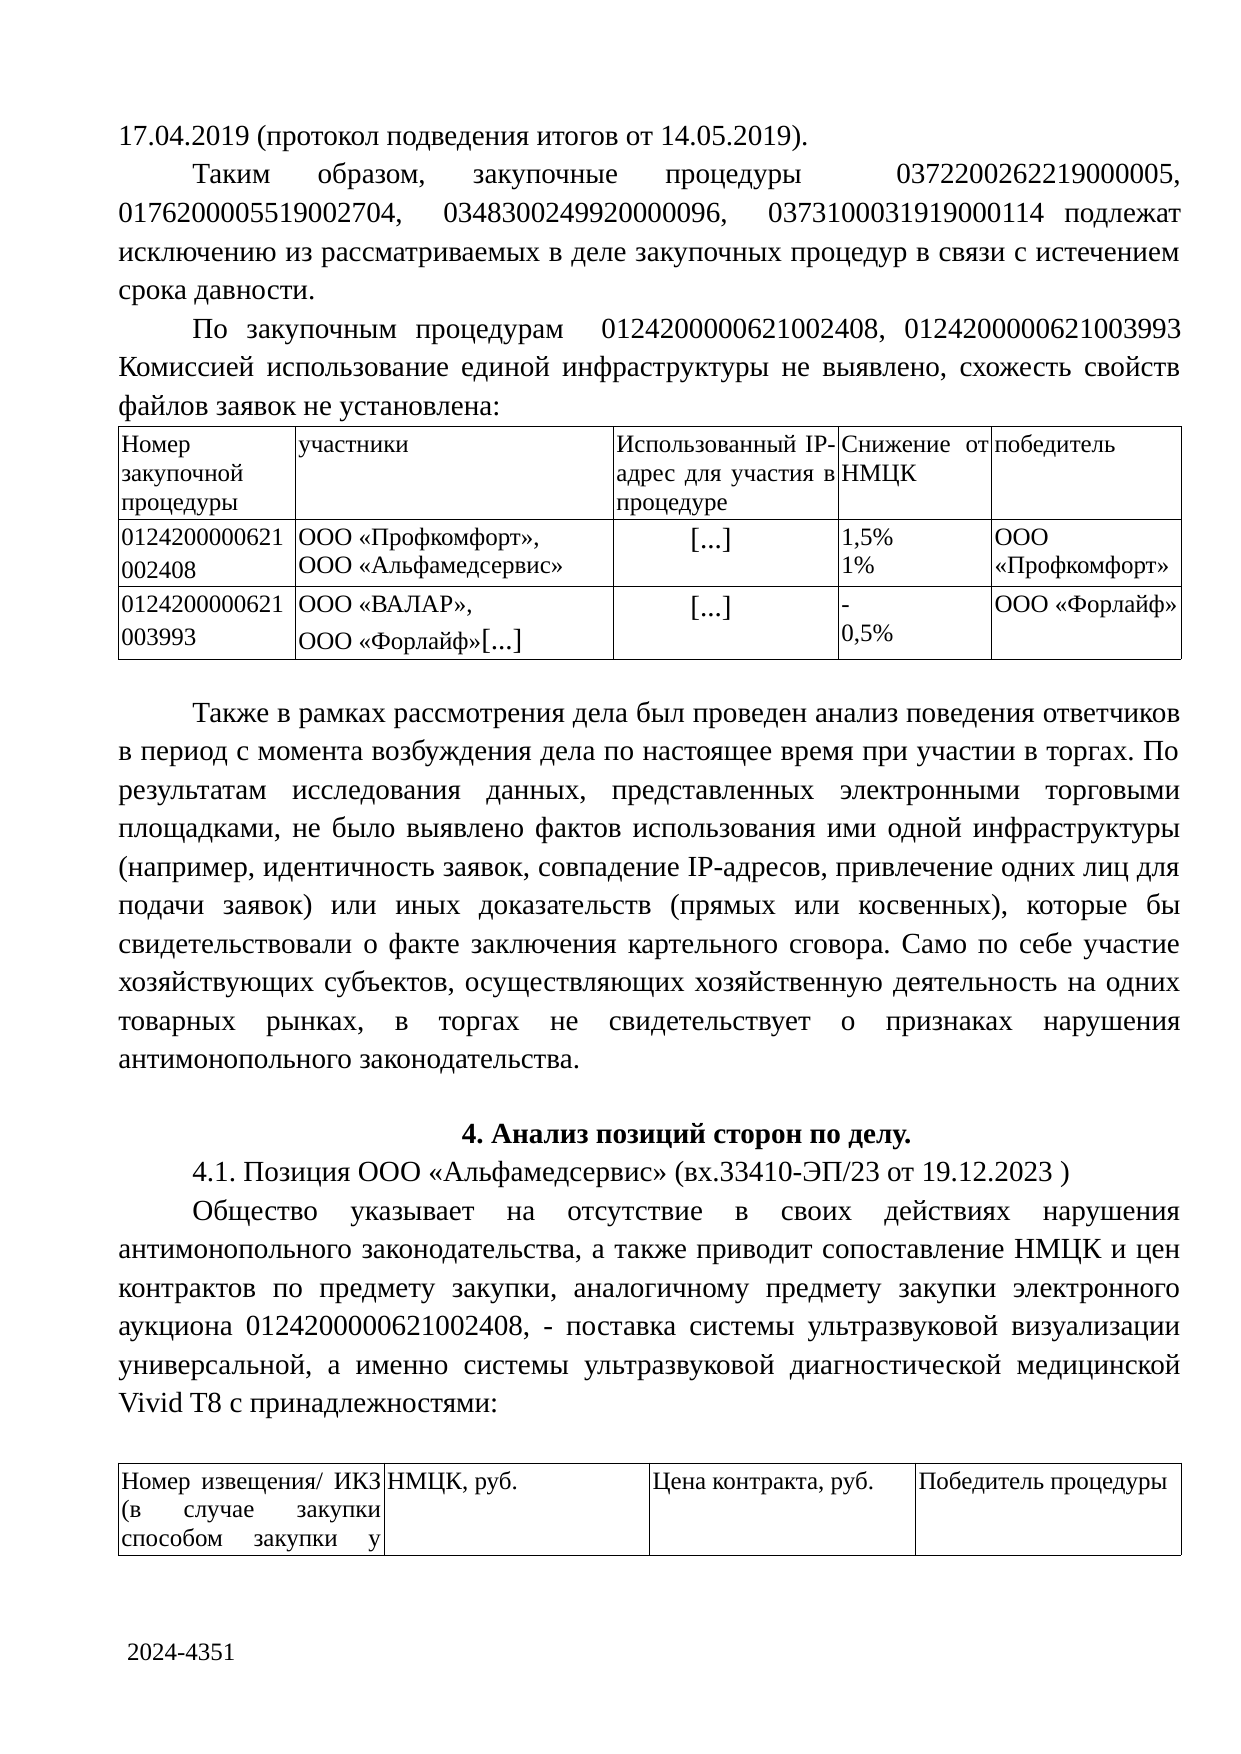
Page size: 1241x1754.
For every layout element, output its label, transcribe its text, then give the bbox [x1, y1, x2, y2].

table_cell 1,5% 1% [839, 520, 991, 586]
table_cell [...] [614, 587, 838, 659]
text Таким образом, закупочные процедуры 0372200262219000005, 0176200005519002704, 0348300249920000096, 0373100031919000114 подлежат исключению из рассматриваемых в деле закупочных процедур в связи с истечением срока давности. [118, 157, 1181, 306]
table_header победитель [992, 427, 1181, 519]
table_cell 0124200000621003993 [119, 587, 295, 659]
table_header Номер извещения/ ИКЗ (в случае закупки способом закупки у [119, 1464, 384, 1555]
table_header Победитель процедуры [916, 1464, 1181, 1555]
table_header Использованный IP-адрес для участия в процедуре [614, 427, 838, 519]
table_cell ООО «Форлайф» [992, 587, 1181, 659]
table_cell [...] [614, 520, 838, 586]
text Общество указывает на отсутствие в своих действиях нарушения антимонопольного законодательства, а также приводит сопоставление НМЦК и цен контрактов по предмету закупки, аналогичному предмету закупки электронного аукциона 0124200000621002408, - поставка системы ультразвуковой визуализации универсальной, а именно системы ультразвуковой диагностической медицинской Vivid T8 с принадлежностями: [118, 1193, 1181, 1419]
table_header НМЦК, руб. [385, 1464, 649, 1555]
table_header Номер закупочной процедуры [119, 427, 295, 519]
table_cell - 0,5% [839, 587, 991, 659]
table_cell ООО «Профкомфорт», ООО «Альфамедсервис» [296, 520, 613, 586]
text 17.04.2019 (протокол подведения итогов от 14.05.2019). [118, 118, 1181, 152]
text 4.1. Позиция ООО «Альфамедсервис» (вх.33410-ЭП/23 от 19.12.2023 ) [118, 1154, 1181, 1188]
table_cell ООО «Профкомфорт» [992, 520, 1181, 586]
text По закупочным процедурам 0124200000621002408, 0124200000621003993 Комиссией использование единой инфраструктуры не выявлено, схожесть свойств файлов заявок не установлена: [118, 311, 1181, 421]
table_cell 0124200000621002408 [119, 520, 295, 586]
text Также в рамках рассмотрения дела был проведен анализ поведения ответчиков в период с момента возбуждения дела по настоящее время при участии в торгах. По результатам исследования данных, представленных электронными торговыми площадками, не было выявлено фактов использования ими одной инфраструктуры (например, идентичность заявок, совпадение IP-адресов, привлечение одних лиц для подачи заявок) или иных доказательств (прямых или косвенных), которые бы свидетельствовали о факте заключения картельного сговора. Само по себе участие хозяйствующих субъектов, осуществляющих хозяйственную деятельность на одних товарных рынках, в торгах не свидетельствует о признаках нарушения антимонопольного законодательства. [118, 695, 1181, 1075]
table_cell ООО «ВАЛАР», ООО «Форлайф»[...] [296, 587, 613, 659]
text 4. Анализ позиций сторон по делу. [118, 1116, 1181, 1149]
table_header Цена контракта, руб. [650, 1464, 915, 1555]
table_header участники [296, 427, 613, 519]
table_header Снижение от НМЦК [839, 427, 991, 519]
